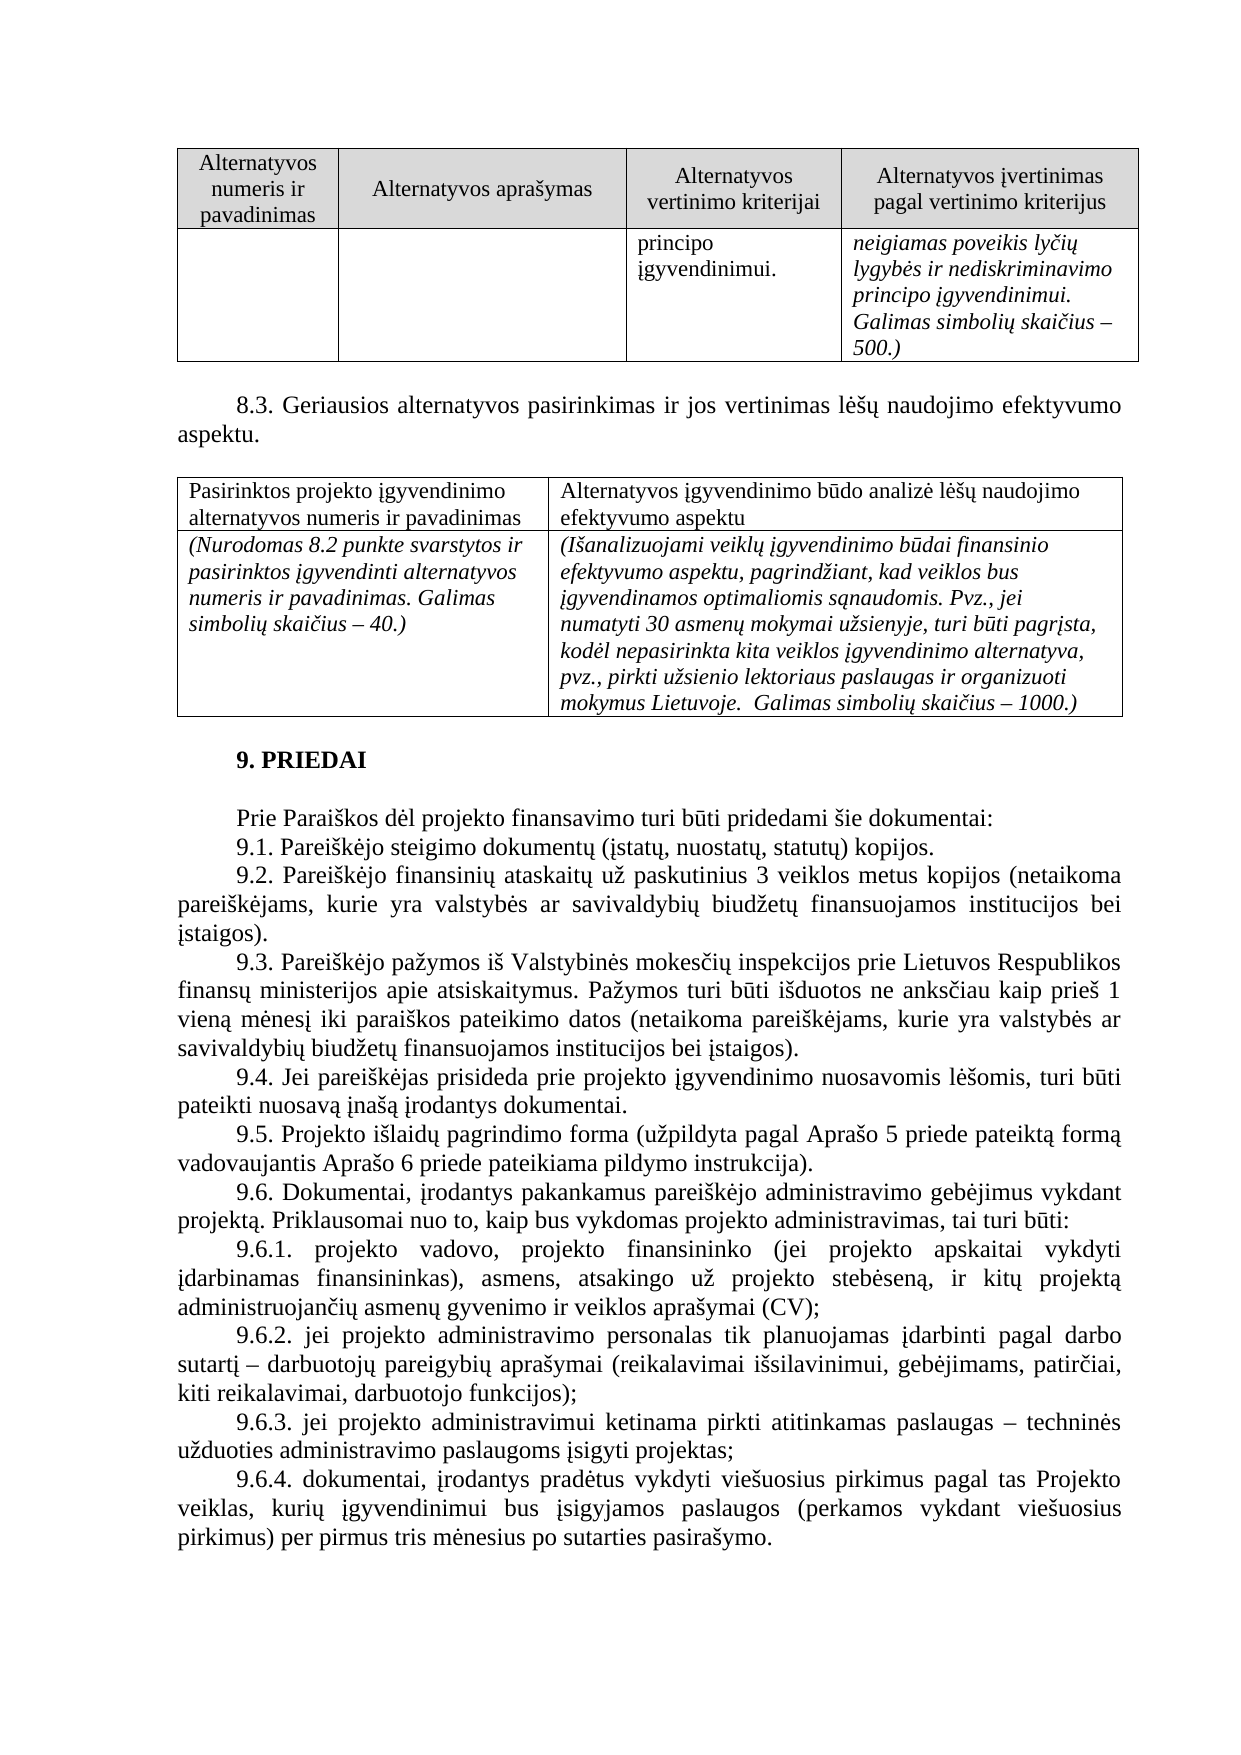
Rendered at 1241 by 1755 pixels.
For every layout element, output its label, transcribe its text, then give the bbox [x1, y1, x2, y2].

text 8.3. Geriausios alternatyvos pasirinkimas ir jos vertinimas lėšų naudojimo efektyvumo aspektu. [177, 390, 1122, 448]
table_cell [339, 229, 626, 361]
text 9.3. Pareiškėjo pažymos iš Valstybinės mokesčių inspekcijos prie Lietuvos Respublikos finansų ministerijos apie atsiskaitymus. Pažymos turi būti išduotos ne anksčiau kaip prieš 1 vieną mėnesį iki paraiškos pateikimo datos (netaikoma pareiškėjams, kurie yra valstybės ar savivaldybių biudžetų finansuojamos institucijos bei įstaigos). [177, 947, 1122, 1062]
text 9.6.3. jei projekto administravimui ketinama pirkti atitinkamas paslaugas – techninės užduoties administravimo paslaugoms įsigyti projektas; [177, 1407, 1122, 1464]
text 9.6.1. projekto vadovo, projekto finansininko (jei projekto apskaitai vykdyti įdarbinamas finansininkas), asmens, atsakingo už projekto stebėseną, ir kitų projektą administruojančių asmenų gyvenimo ir veiklos aprašymai (CV); [177, 1234, 1122, 1321]
text Prie Paraiškos dėl projekto finansavimo turi būti pridedami šie dokumentai: [177, 803, 1122, 832]
text 9.6.2. jei projekto administravimo personalas tik planuojamas įdarbinti pagal darbo sutartį – darbuotojų pareigybių aprašymai (reikalavimai išsilavinimui, gebėjimams, patirčiai, kiti reikalavimai, darbuotojo funkcijos); [177, 1321, 1122, 1407]
text 9.2. Pareiškėjo finansinių ataskaitų už paskutinius 3 veiklos metus kopijos (netaikoma pareiškėjams, kurie yra valstybės ar savivaldybių biudžetų finansuojamos institucijos bei įstaigos). [177, 861, 1122, 947]
table_header Alternatyvos aprašymas [339, 149, 626, 228]
text 9.6. Dokumentai, įrodantys pakankamus pareiškėjo administravimo gebėjimus vykdant projektą. Priklausomai nuo to, kaip bus vykdomas projekto administravimas, tai turi būti: [177, 1177, 1122, 1234]
table_cell principo įgyvendinimui. [627, 229, 841, 361]
table_cell (Išanalizuojami veiklų įgyvendinimo būdai finansinio efektyvumo aspektu, pagrindžiant, kad veiklos bus įgyvendinamos optimaliomis sąnaudomis. Pvz., jei numatyti 30 asmenų mokymai užsienyje, turi būti pagrįsta, kodėl nepasirinkta kita veiklos įgyvendinimo alternatyva, pvz., pirkti užsienio lektoriaus paslaugas ir organizuoti mokymus Lietuvoje. Galimas simbolių skaičius – 1000.) [549, 531, 1122, 716]
table_cell neigiamas poveikis lyčių lygybės ir nediskriminavimo principo įgyvendinimui. Galimas simbolių skaičius – 500.) [842, 229, 1138, 361]
table_header Pasirinktos projekto įgyvendinimo alternatyvos numeris ir pavadinimas [178, 478, 548, 530]
text 9. PRIEDAI [177, 746, 1122, 774]
table_header Alternatyvos įgyvendinimo būdo analizė lėšų naudojimo efektyvumo aspektu [549, 478, 1122, 530]
table_cell (Nurodomas 8.2 punkte svarstytos ir pasirinktos įgyvendinti alternatyvos numeris ir pavadinimas. Galimas simbolių skaičius – 40.) [178, 531, 548, 716]
text 9.4. Jei pareiškėjas prisideda prie projekto įgyvendinimo nuosavomis lėšomis, turi būti pateikti nuosavą įnašą įrodantys dokumentai. [177, 1062, 1122, 1119]
table_cell [178, 229, 338, 361]
table_header Alternatyvos numeris ir pavadinimas [178, 149, 338, 228]
table_header Alternatyvos vertinimo kriterijai [627, 149, 841, 228]
table_header Alternatyvos įvertinimas pagal vertinimo kriterijus [842, 149, 1138, 228]
text 9.5. Projekto išlaidų pagrindimo forma (užpildyta pagal Aprašo 5 priede pateiktą formą vadovaujantis Aprašo 6 priede pateikiama pildymo instrukcija). [177, 1119, 1122, 1177]
text 9.1. Pareiškėjo steigimo dokumentų (įstatų, nuostatų, statutų) kopijos. [177, 832, 1122, 861]
text 9.6.4. dokumentai, įrodantys pradėtus vykdyti viešuosius pirkimus pagal tas Projekto veiklas, kurių įgyvendinimui bus įsigyjamos paslaugos (perkamos vykdant viešuosius pirkimus) per pirmus tris mėnesius po sutarties pasirašymo. [177, 1464, 1122, 1551]
